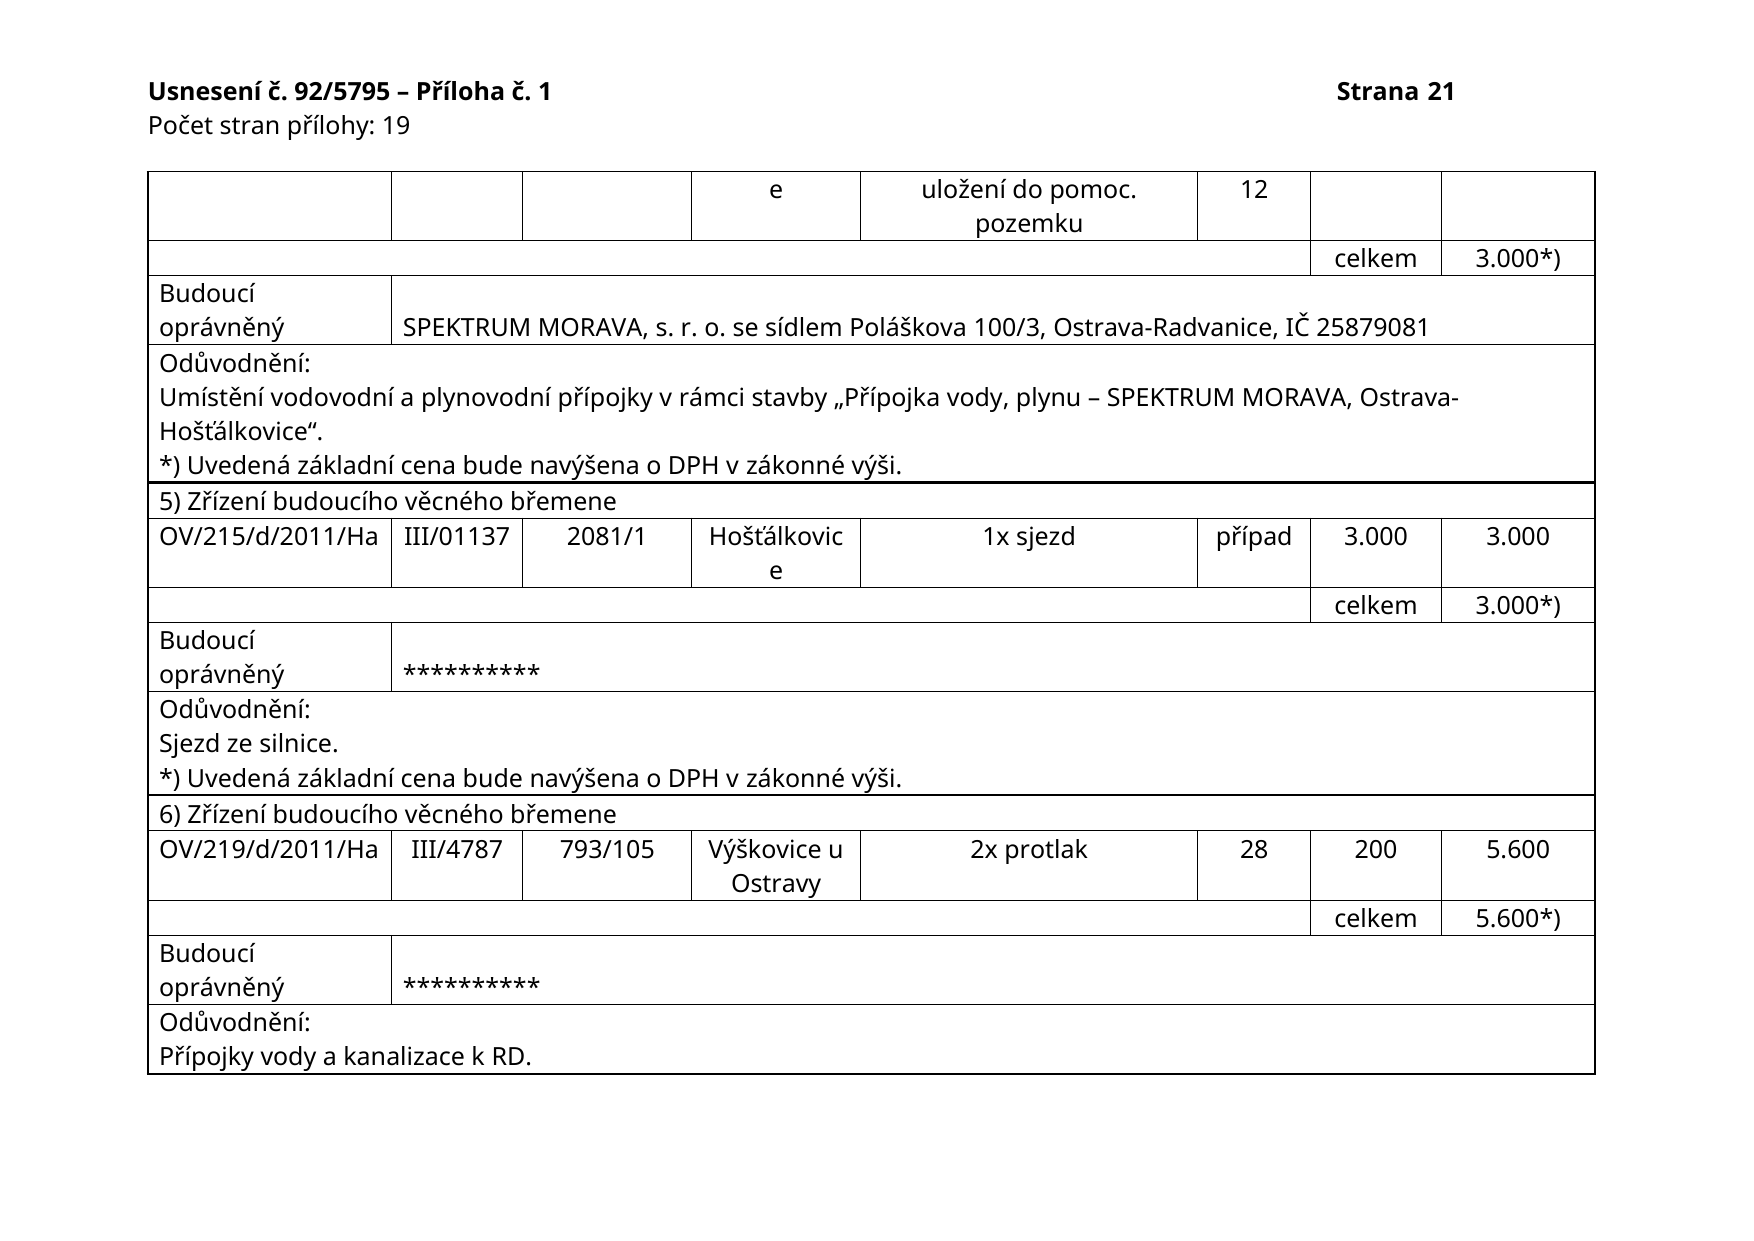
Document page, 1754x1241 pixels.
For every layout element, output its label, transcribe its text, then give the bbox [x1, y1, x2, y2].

table_cell Odůvodnění: Přípojky vody a kanalizace k RD. [149, 1005, 1594, 1073]
table_cell 3.000 [1442, 519, 1594, 587]
table_cell III/01137 [392, 519, 522, 587]
table_cell Hošťálkovice [692, 519, 860, 587]
table_cell [149, 172, 391, 240]
table_cell celkem [1311, 241, 1441, 275]
table_cell III/4787 [392, 831, 522, 899]
table_cell 3.000*) [1442, 241, 1594, 275]
table_cell uložení do pomoc. pozemku [861, 172, 1197, 240]
table_cell 3.000 [1311, 519, 1441, 587]
table_cell 2081/1 [523, 519, 691, 587]
table_cell 2x protlak [861, 831, 1197, 899]
table_cell 200 [1311, 831, 1441, 899]
table_cell [1442, 172, 1594, 240]
table_cell 6) Zřízení budoucího věcného břemene [149, 796, 1594, 830]
table_cell OV/215/d/2011/Ha [149, 519, 391, 587]
table_cell [149, 588, 1310, 622]
table_cell Budoucí oprávněný [149, 276, 391, 344]
table_cell 5) Zřízení budoucího věcného břemene [149, 484, 1594, 518]
table_cell ********** [392, 623, 1594, 691]
table_cell [149, 241, 1310, 275]
table_cell [392, 172, 522, 240]
table_cell Budoucí oprávněný [149, 936, 391, 1004]
table_cell [149, 901, 1310, 935]
table_cell 1x sjezd [861, 519, 1197, 587]
table_cell 5.600 [1442, 831, 1594, 899]
table_cell 3.000*) [1442, 588, 1594, 622]
table_cell případ [1198, 519, 1310, 587]
table_cell Výškovice u Ostravy [692, 831, 860, 899]
table_cell Odůvodnění: Umístění vodovodní a plynovodní přípojky v rámci stavby „Přípojka vody, plynu – SPEKTRUM MORAVA, Ostrava-Hošťálkovice“. *) Uvedená základní cena bude navýšena o DPH v zákonné výši. [149, 345, 1594, 481]
table_cell 793/105 [523, 831, 691, 899]
table_cell Budoucí oprávněný [149, 623, 391, 691]
table_cell [1311, 172, 1441, 240]
table_cell ********** [392, 936, 1594, 1004]
table_cell SPEKTRUM MORAVA, s. r. o. se sídlem Poláškova 100/3, Ostrava-Radvanice, IČ 25879081 [392, 276, 1594, 344]
table_cell celkem [1311, 901, 1441, 935]
table_cell 28 [1198, 831, 1310, 899]
table_cell [523, 172, 691, 240]
table_cell 5.600*) [1442, 901, 1594, 935]
table_cell Odůvodnění: Sjezd ze silnice. *) Uvedená základní cena bude navýšena o DPH v zákonné výši. [149, 692, 1594, 794]
table_cell 12 [1198, 172, 1310, 240]
table_cell celkem [1311, 588, 1441, 622]
table_cell e [692, 172, 860, 240]
table_cell OV/219/d/2011/Ha [149, 831, 391, 899]
